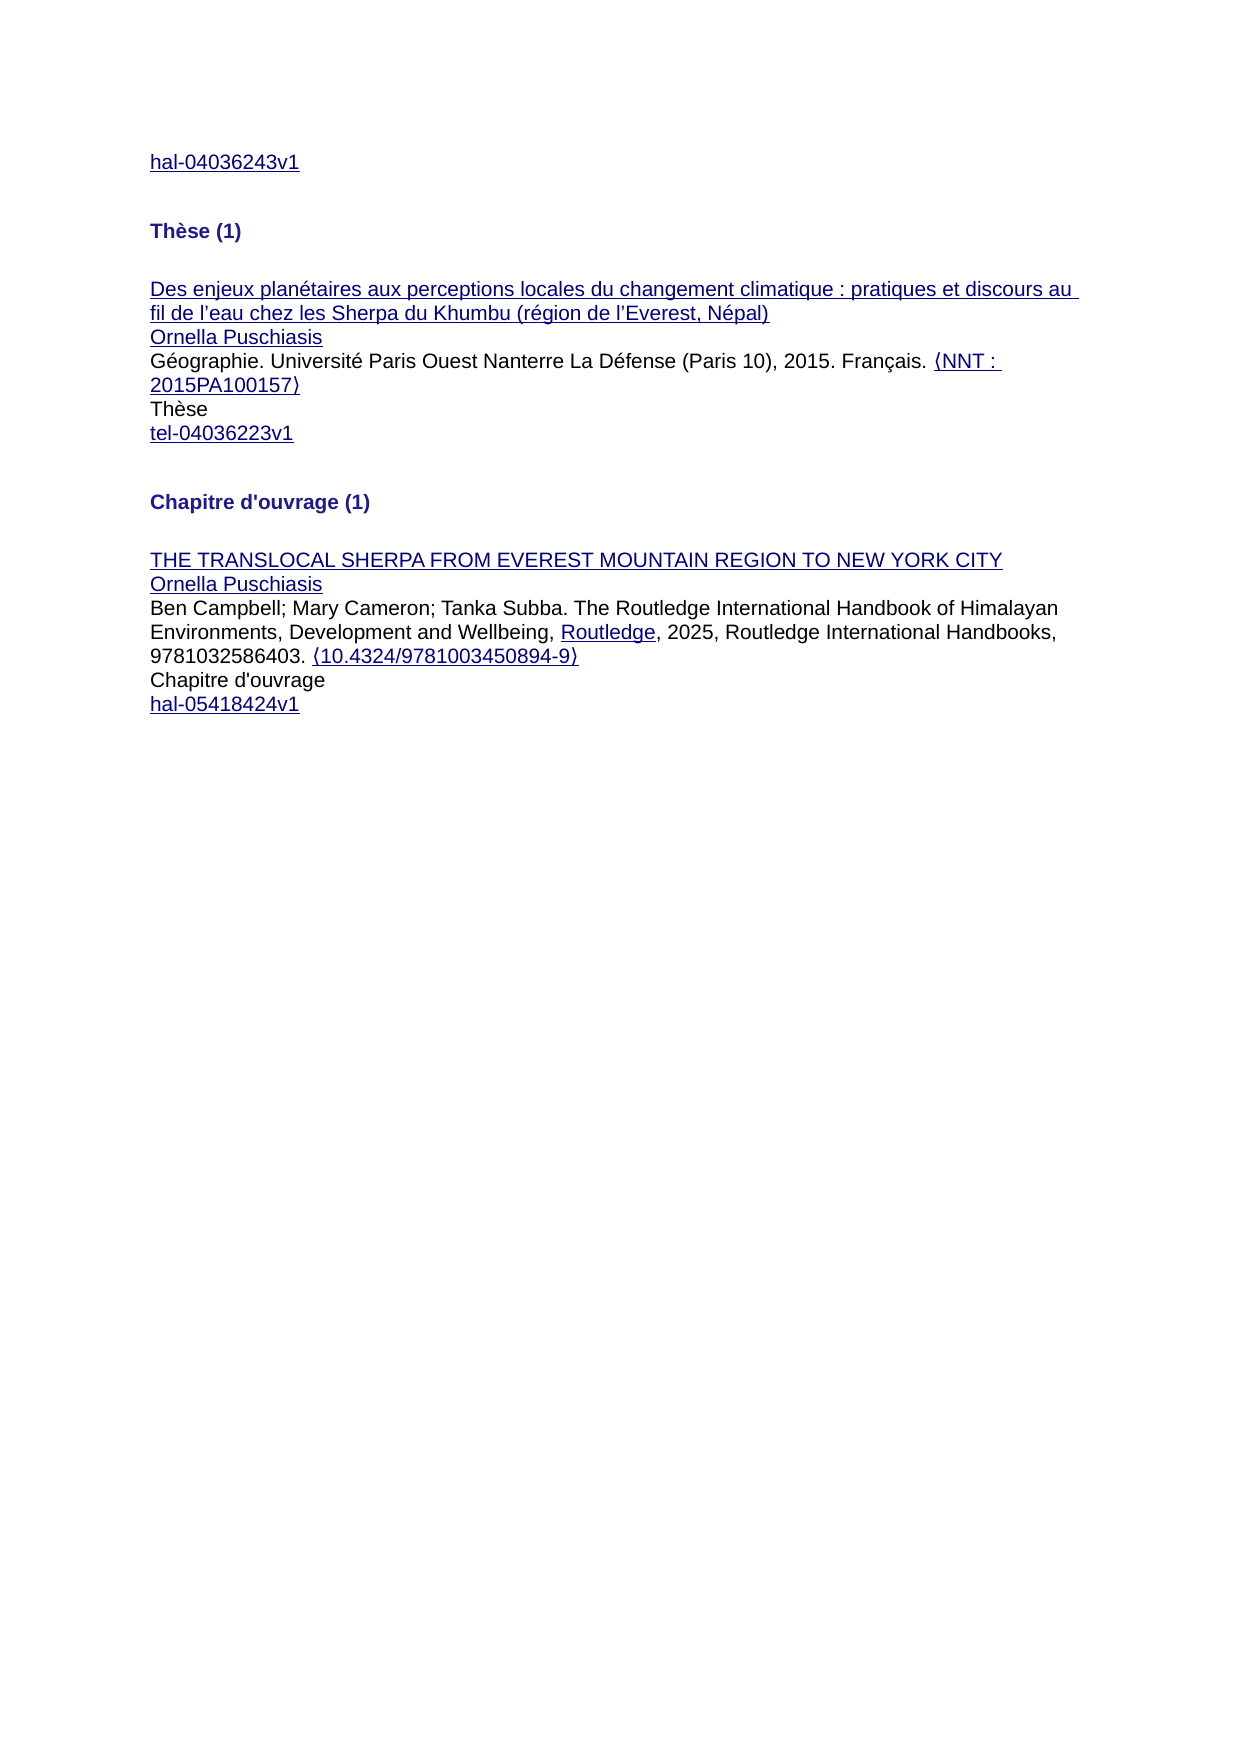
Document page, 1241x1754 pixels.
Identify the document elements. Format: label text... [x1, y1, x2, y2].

subtitle Chapitre d'ouvrage (1) [150, 489, 1090, 513]
table_header Des enjeux planétaires aux perceptions locales du changement climatique : pratiques et discours au fil de l’eau chez les Sherpa du Khumbu (région de l’Everest, Népal) Ornella Puschiasis Géographie. Université Paris Ouest Nanterre La Défense (Paris 10), 2015. Français. ⟨NNT : 2015PA100157⟩ Thèse tel-04036223v1 [150, 277, 1090, 445]
subtitle Thèse (1) [150, 219, 1090, 243]
table_cell hal-04036243v1 [150, 150, 1090, 174]
table_header THE TRANSLOCAL SHERPA FROM EVEREST MOUNTAIN REGION TO NEW YORK CITY Ornella Puschiasis Ben Campbell; Mary Cameron; Tanka Subba. The Routledge International Handbook of Himalayan Environments, Development and Wellbeing, Routledge, 2025, Routledge International Handbooks, 9781032586403. ⟨10.4324/9781003450894-9⟩ Chapitre d'ouvrage hal-05418424v1 [150, 548, 1090, 716]
